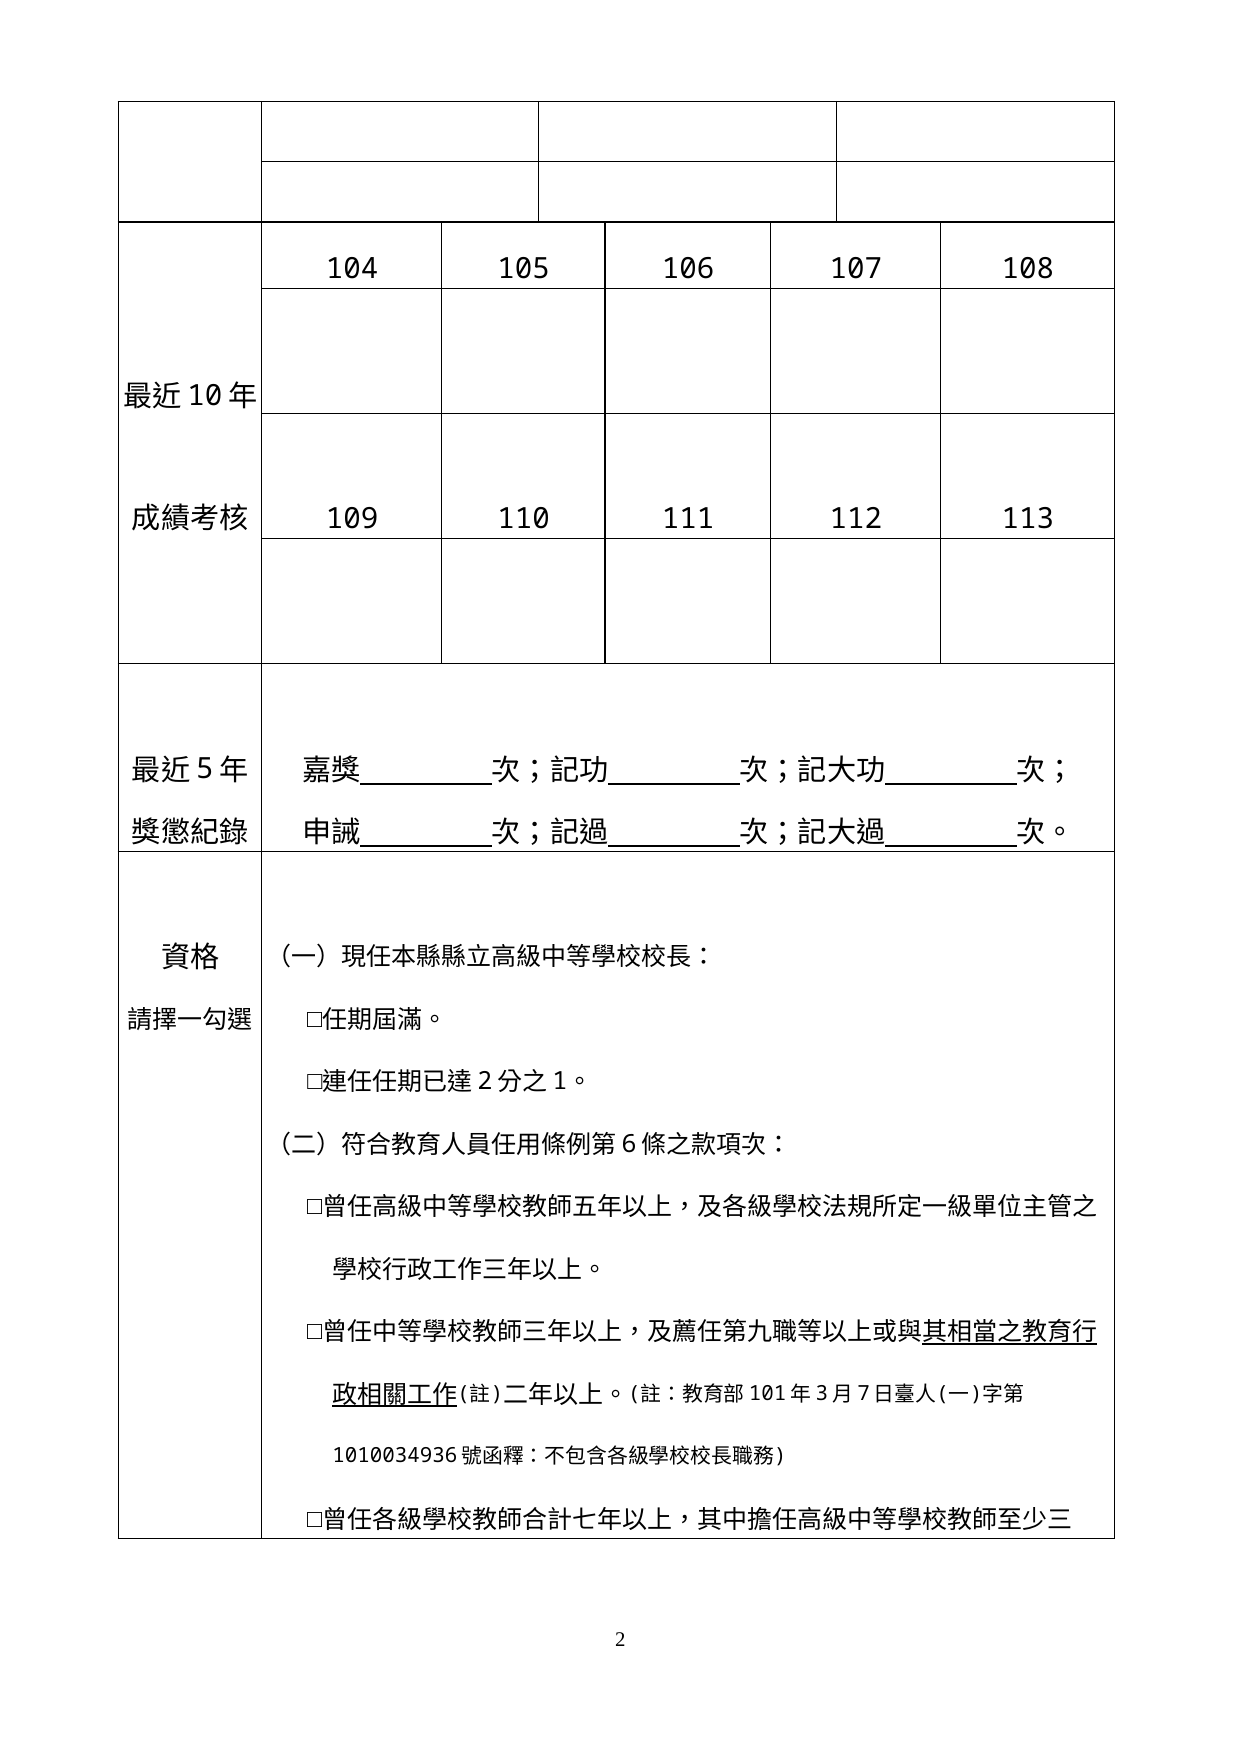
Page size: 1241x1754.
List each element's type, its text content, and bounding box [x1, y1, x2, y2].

table_cell 嘉獎 次；記功 次；記大功 次； 申誡 次；記過 次；記大過 次。 [262, 664, 1114, 851]
table_cell 資格 請擇一勾選 [119, 852, 261, 1538]
table_cell [837, 162, 1114, 221]
table_cell [262, 289, 441, 413]
table_cell 111 [606, 414, 770, 538]
table_cell [442, 539, 604, 663]
table_cell 109 [262, 414, 441, 538]
table_cell 113 [941, 414, 1114, 538]
table_cell 108 [941, 223, 1114, 288]
table_cell 最近10年 成績考核 [119, 223, 261, 663]
table_cell 112 [771, 414, 940, 538]
table_cell [262, 102, 538, 161]
table_cell [262, 539, 441, 663]
table_cell 106 [606, 223, 770, 288]
table_cell [837, 102, 1114, 161]
table_cell [262, 162, 538, 221]
table_cell [771, 289, 940, 413]
table_cell [442, 289, 604, 413]
table_cell [606, 539, 770, 663]
table_cell [771, 539, 940, 663]
table_cell 107 [771, 223, 940, 288]
table_cell [941, 539, 1114, 663]
table_cell [539, 102, 836, 161]
table_cell [606, 289, 770, 413]
table_cell 105 [442, 223, 604, 288]
table_cell [941, 289, 1114, 413]
table_cell （一）現任本縣縣立高級中等學校校長： □任期屆滿。 □連任任期已達2分之1。 （二）符合教育人員任用條例第6條之款項次： □曾任高級中等學校教師五年以上，及各級學校法規所定一級單位主管之學校行政工作三年以上。 □曾任中等學校教師三年以上，及薦任第九職等以上或與其相當之教育行政相關工作(註)二年以上。(註：教育部101年3月7日臺人(一)字第1010034936號函釋：不包含各級學校校長職務) □曾任各級學校教師合計七年以上，其中擔任高級中等學校教師至少三 [262, 852, 1114, 1538]
table_cell [119, 102, 261, 221]
table_cell [539, 162, 836, 221]
table_cell 110 [442, 414, 604, 538]
table_cell 最近5年 獎懲紀錄 [119, 664, 261, 851]
table_cell 104 [262, 223, 441, 288]
